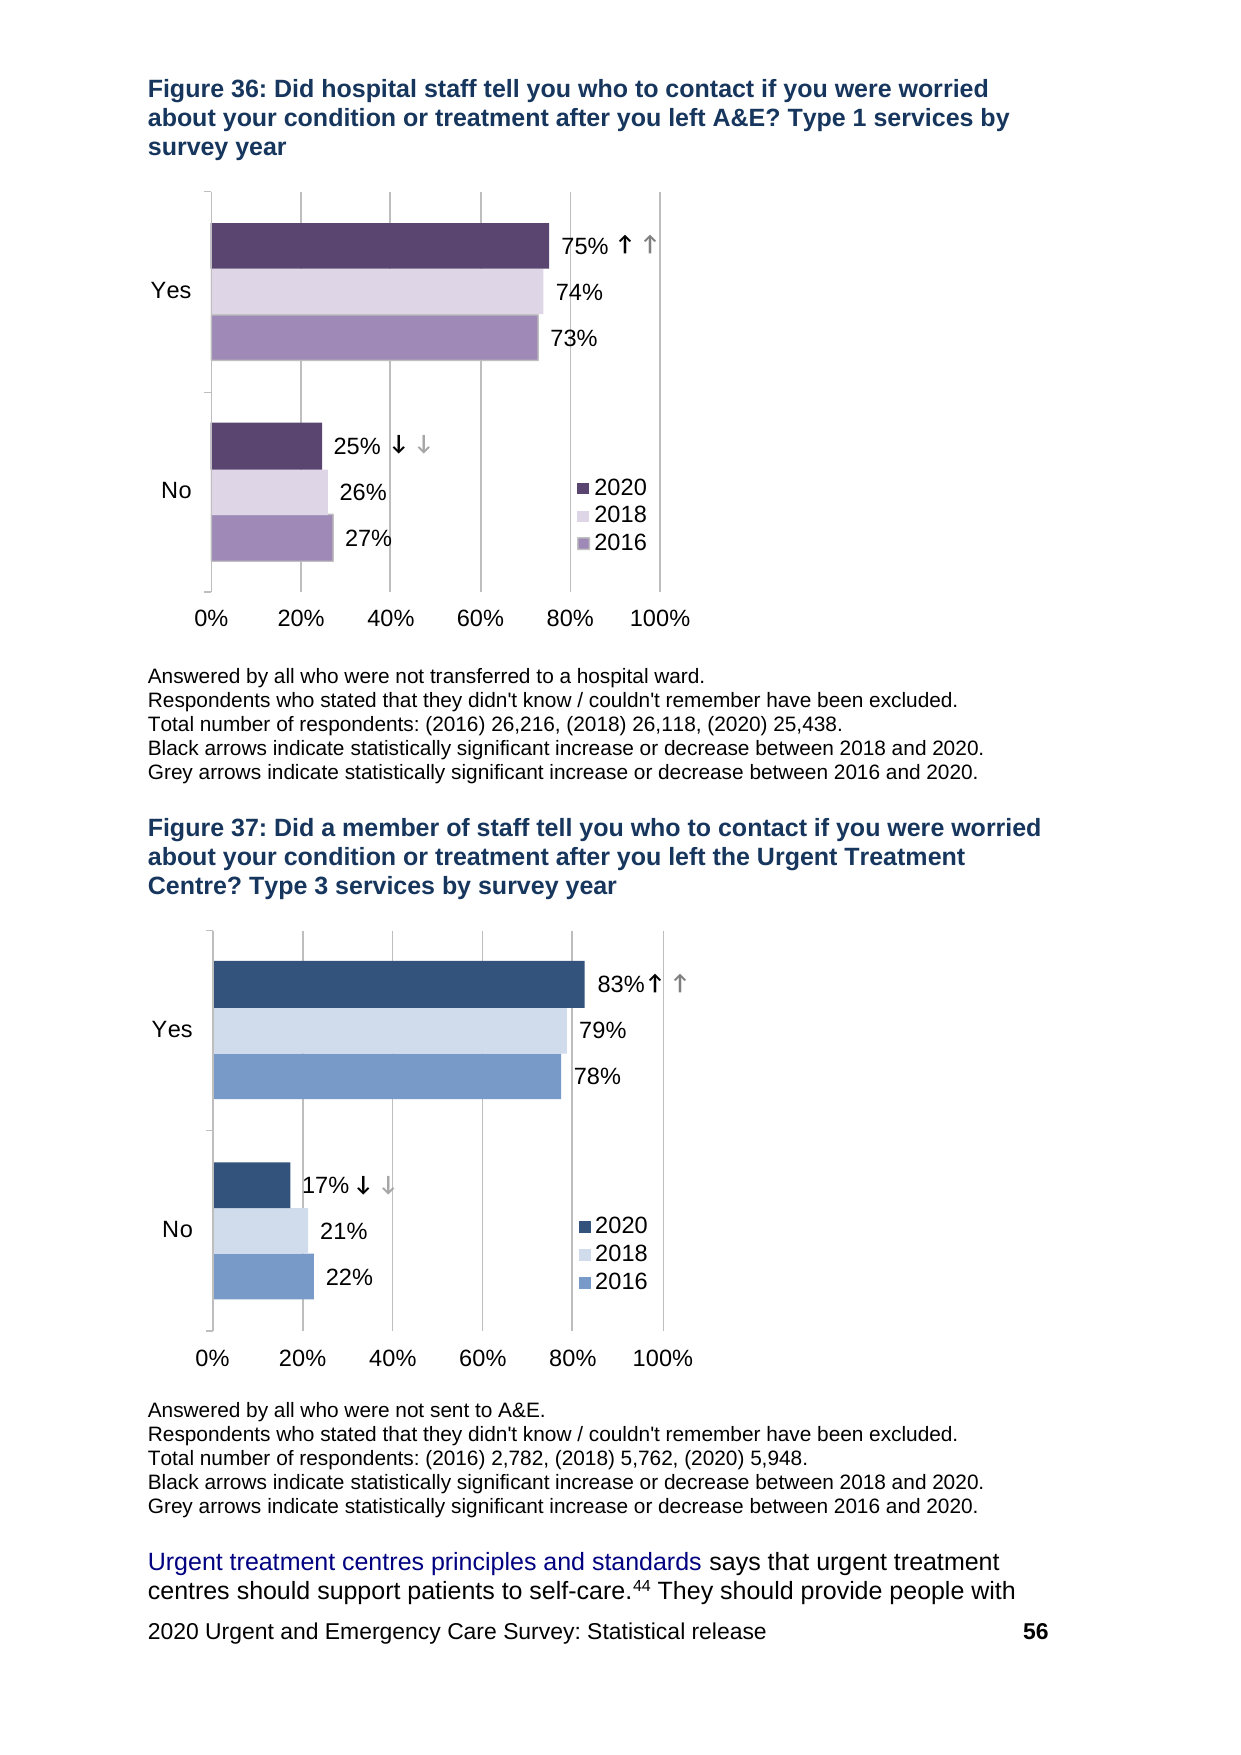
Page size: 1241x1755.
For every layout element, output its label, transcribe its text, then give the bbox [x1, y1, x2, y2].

subtitle Figure 37: Did a member of staff tell you who to contact if you were worried about your condition or treatment after you left the Urgent Treatment Centre? Type 3 services by survey year [148, 813, 1048, 900]
text Total number of respondents: (2016) 2,782, (2018) 5,762, (2020) 5,948. [148, 1446, 1048, 1470]
text Grey arrows indicate statistically significant increase or decrease between 2016 and 2020. [148, 759, 1048, 783]
text Black arrows indicate statistically significant increase or decrease between 2018 and 2020. [148, 1470, 1048, 1494]
text Black arrows indicate statistically significant increase or decrease between 2018 and 2020. [148, 736, 1048, 759]
text Answered by all who were not sent to A&E. [148, 1398, 1048, 1422]
text Total number of respondents: (2016) 26,216, (2018) 26,118, (2020) 25,438. [148, 712, 1048, 736]
subtitle Figure 36: Did hospital staff tell you who to contact if you were worried about your condition or treatment after you left A&E? Type 1 services by survey year [148, 74, 1048, 161]
subtitle Urgent treatment centres principles and standards says that urgent treatment centres should support patients to self-care. They should provide people with [148, 1547, 1048, 1605]
text Respondents who stated that they didn't know / couldn't remember have been excluded. [148, 688, 1048, 712]
text Grey arrows indicate statistically significant increase or decrease between 2016 and 2020. [148, 1494, 1048, 1518]
text Answered by all who were not transferred to a hospital ward. [148, 664, 1048, 688]
text Respondents who stated that they didn't know / couldn't remember have been excluded. [148, 1422, 1048, 1446]
